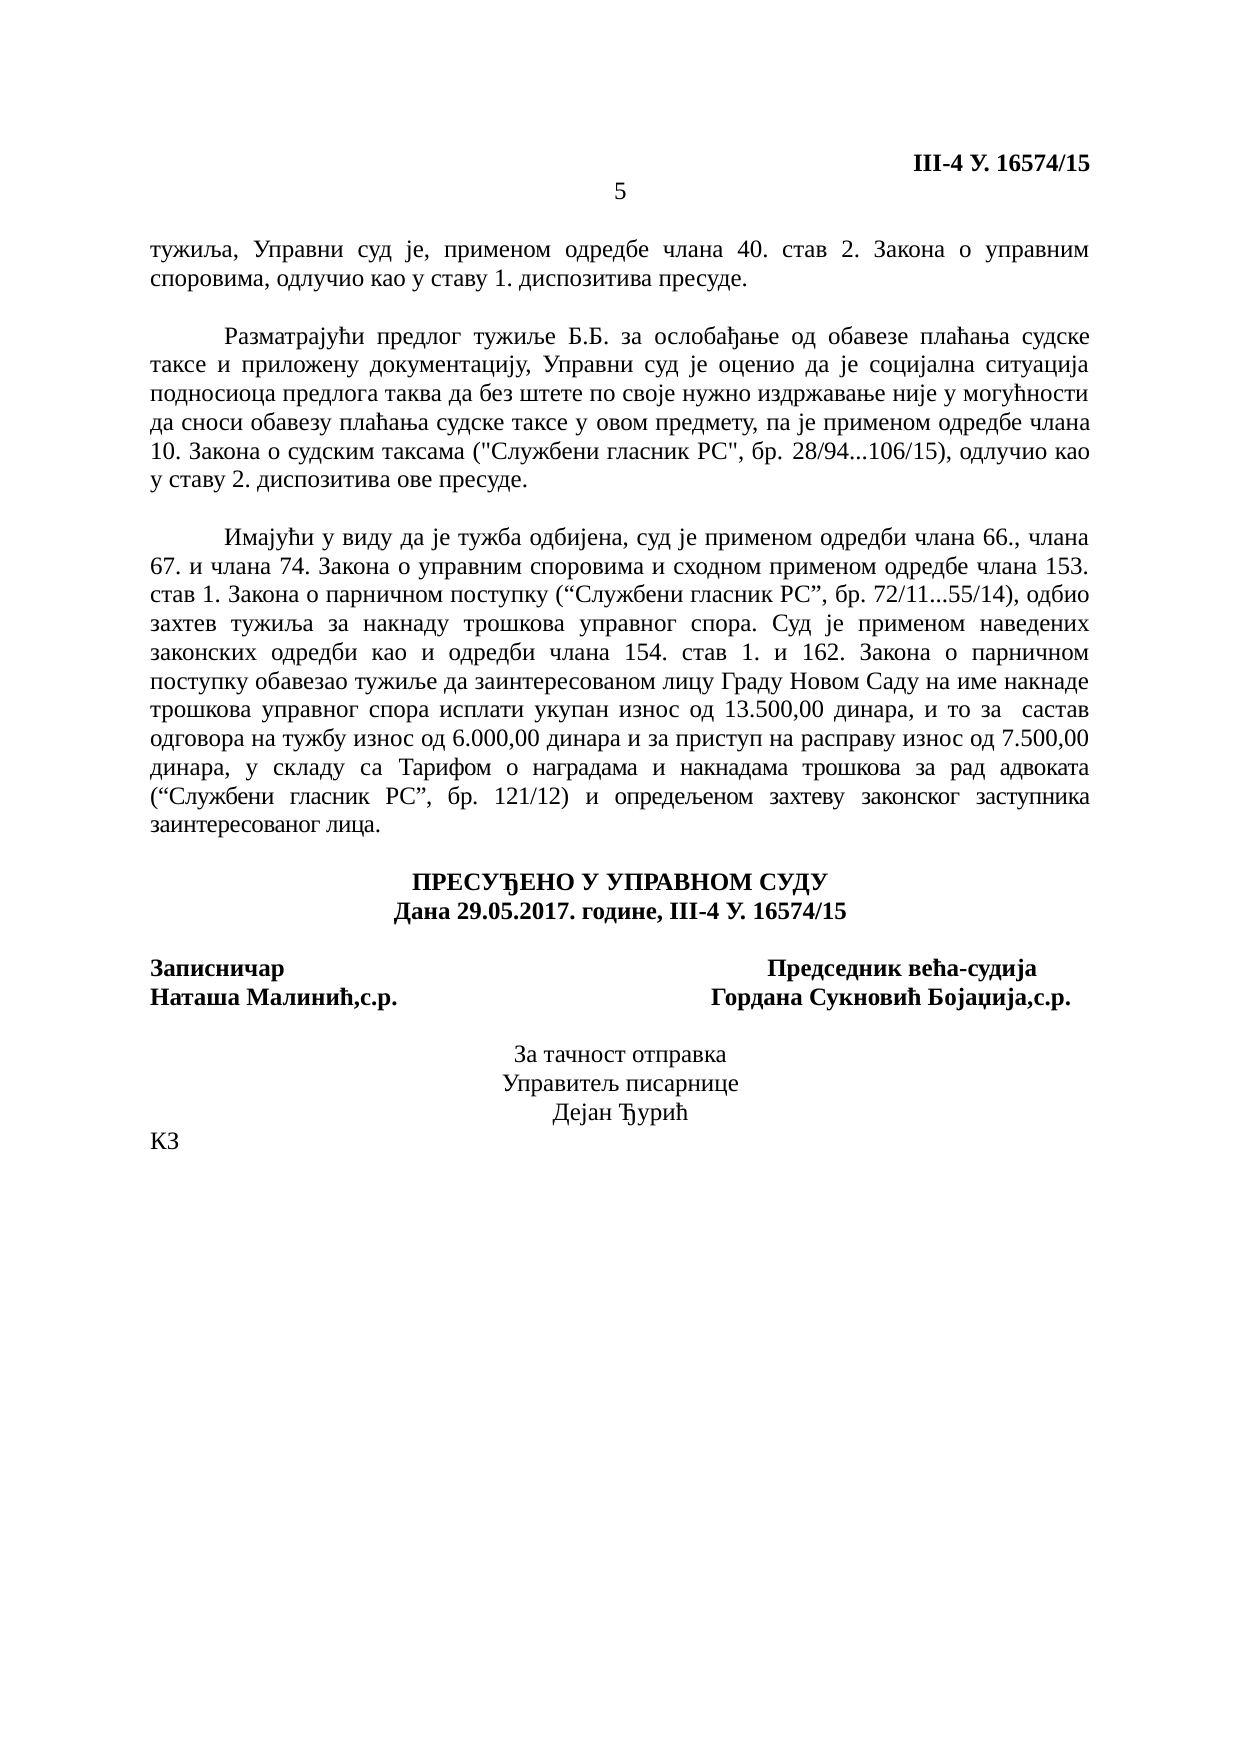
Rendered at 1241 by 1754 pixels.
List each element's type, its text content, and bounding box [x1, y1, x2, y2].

text Наташа Малинић,с.р. Гордана Сукновић Бојаџија,с.р. [150, 982, 1090, 1011]
text Разматрајући предлог тужиље Б.Б. за ослобађање од обавезе плаћања судске таксе и приложену документацију, Управни суд је оценио да је социјална ситуација подносиоца предлога таква да без штете по своје нужно издржавање није у могућности да сноси обавезу плаћања судске таксе у овом предмету, па је применом одредбе члана 10. Закона о судским таксама ("Службени гласник РС", бр. 28/94...106/15), одлучио као у ставу 2. диспозитива ове пресуде. [150, 321, 1090, 493]
text ПРЕСУЂЕНО У УПРАВНОМ СУДУ [150, 867, 1090, 896]
text Имајући у виду да је тужба одбијена, суд је применом одредби члана 66., члана 67. и члана 74. Закона о управним споровима и сходном применом одредбе члана 153. став 1. Закона о парничном поступку (“Службени гласник РС”, бр. 72/11...55/14), одбио захтев тужиља за накнаду трошкова управног спора. Суд је применом наведених законских одредби као и одредби члана 154. став 1. и 162. Закона о парничном поступку обавезао тужиље да заинтересованом лицу Граду Новом Саду на име накнаде трошкова управног спора исплати укупан износ од 13.500,00 динара, и то за састав одговора на тужбу износ од 6.000,00 динара и за приступ на расправу износ од 7.500,00 динара, у складу са Тарифом о наградама и накнадама трошкова за рад адвоката (“Службени гласник РС”, бр. 121/12) и опредељеном захтеву законског заступника заинтересованог лица. [150, 522, 1090, 838]
text Дејан Ђурић [150, 1097, 1090, 1126]
text Записничар Председник већа-судија [150, 953, 1090, 982]
text тужиља, Управни суд је, применом одредбе члана 40. став 2. Закона о управним споровима, одлучио као у ставу 1. диспозитива пресуде. [150, 234, 1090, 292]
text Дана 29.05.2017. године, III-4 У. 16574/15 [150, 896, 1090, 924]
text Управитељ писарнице [150, 1068, 1090, 1097]
text За тачност отправка [150, 1039, 1090, 1068]
text КЗ [150, 1126, 1090, 1154]
